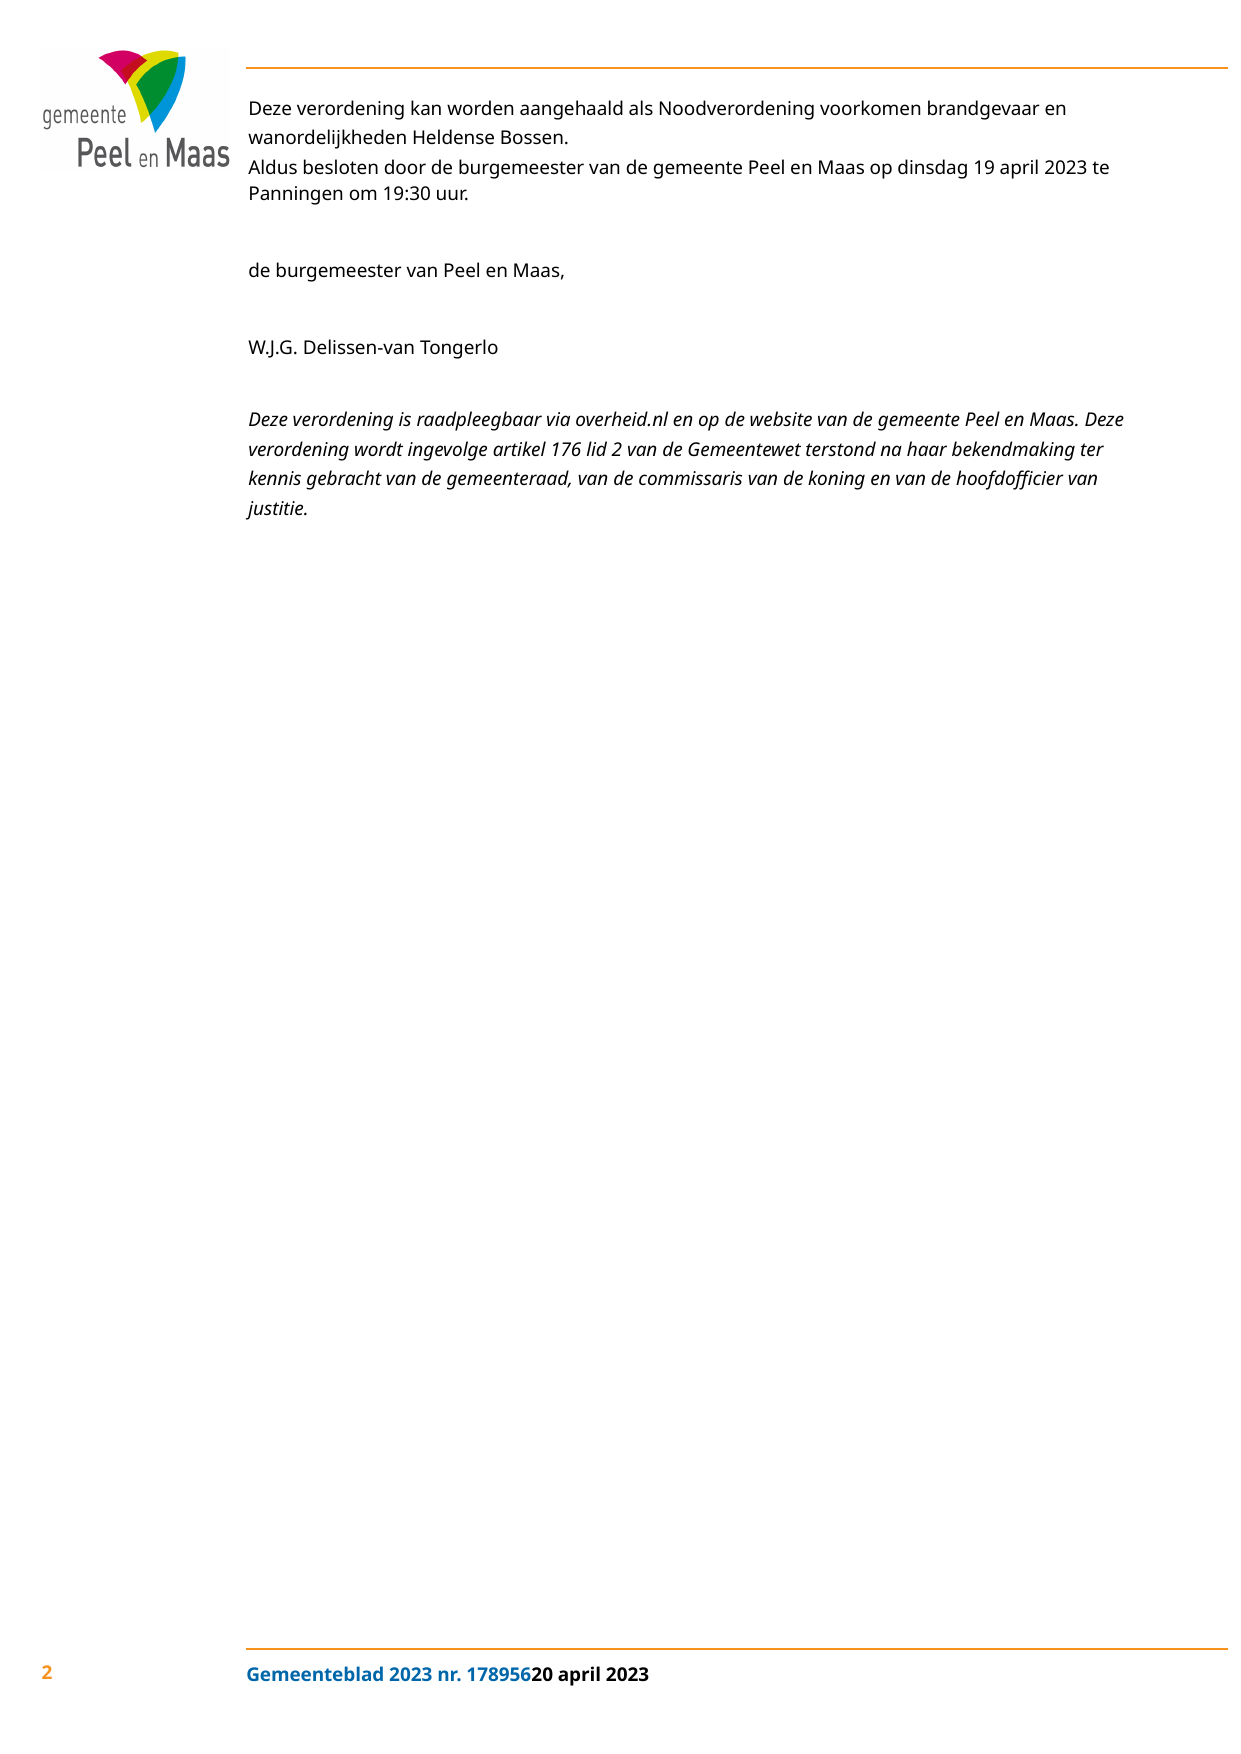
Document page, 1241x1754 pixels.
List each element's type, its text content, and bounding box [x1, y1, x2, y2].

text Aldus besloten door de burgemeester van de gemeente Peel en Maas op dinsdag 19 april 2023 te Panningen om 19:30 uur. [248, 154, 1152, 205]
text de burgemeester van Peel en Maas, [248, 257, 1152, 283]
picture [41, 47, 231, 172]
text W.J.G. Delissen-van Tongerlo [248, 334, 1152, 360]
text Deze verordening is raadpleegbaar via overheid.nl en op de website van de gemeente Peel en Maas. Deze verordening wordt ingevolge artikel 176 lid 2 van de Gemeentewet terstond na haar bekendmaking ter kennis gebracht van de gemeenteraad, van de commissaris van de koning en van de hoofdofficier van justitie. [248, 406, 1152, 521]
text Deze verordening kan worden aangehaald als Noodverordening voorkomen brandgevaar en wanordelijkheden Heldense Bossen. [248, 95, 1152, 150]
